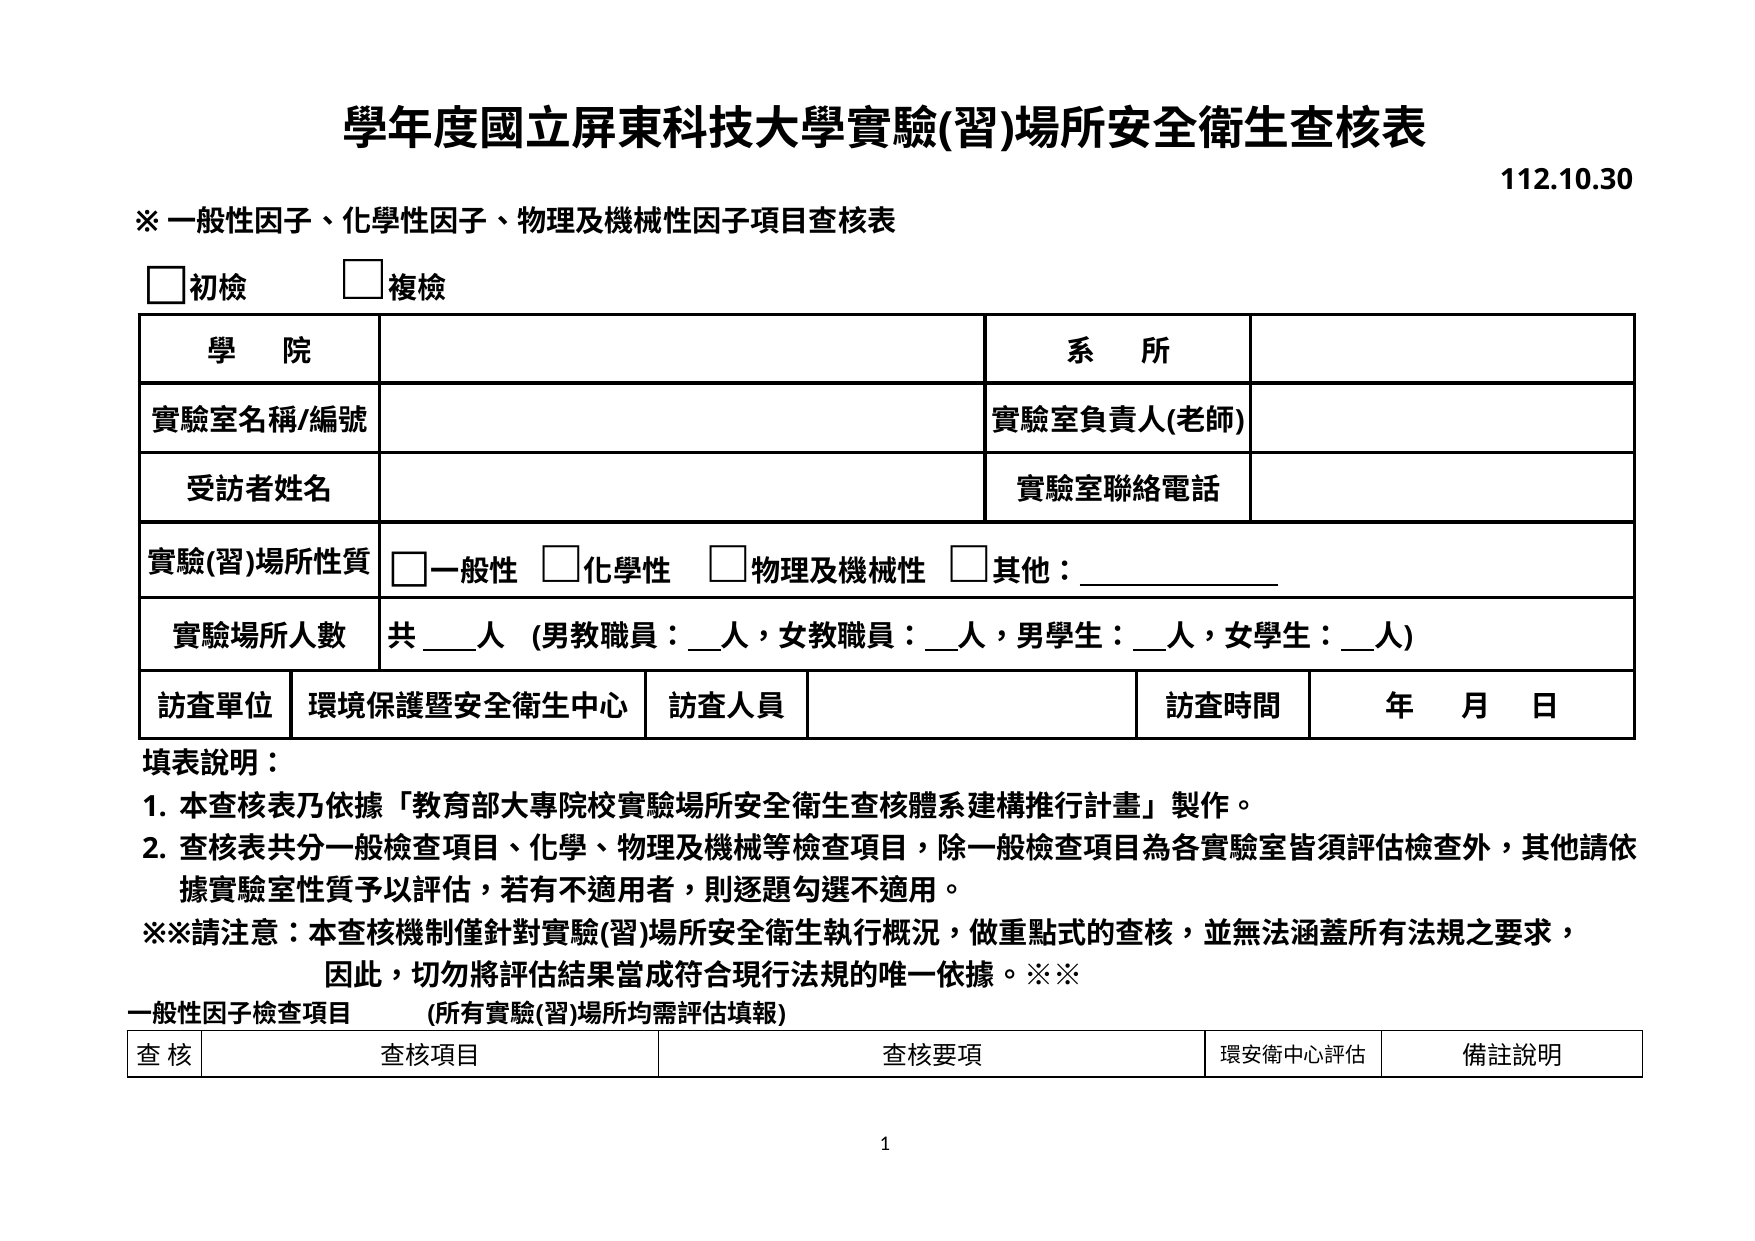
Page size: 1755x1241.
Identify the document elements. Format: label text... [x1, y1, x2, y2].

text 因此，切勿將評估結果當成符合現行法規的唯一依據。※※ [142, 952, 1642, 994]
table_cell 共 人 (男教職員： 人，女教職員： 人，男學生： 人，女學生： 人) [381, 599, 1633, 669]
table_cell 環境保護暨安全衛生中心 [293, 672, 644, 737]
text ※※請注意：本查核機制僅針對實驗(習)場所安全衛生執行概況，做重點式的查核，並無法涵蓋所有法規之要求， [142, 909, 1642, 952]
table_cell 年 月 日 [1311, 672, 1633, 737]
table_cell [381, 454, 983, 520]
table_cell 受訪者姓名 [141, 454, 378, 520]
list 本查核表乃依據「教育部大專院校實驗場所安全衛生查核體系建構推行計畫」製作。 [142, 782, 1642, 824]
table_cell 訪査單位 [141, 672, 289, 737]
table_cell [381, 385, 983, 451]
table_cell [1252, 385, 1633, 451]
table_header 查核要項 [659, 1031, 1204, 1076]
text 學年度國立屏東科技大學實驗(習)場所安全衛生查核表 [127, 92, 1642, 158]
text 填表說明： [142, 740, 1642, 782]
table_cell 訪査人員 [647, 672, 806, 737]
table_header 學 院 [141, 316, 378, 381]
table_cell 實驗室名稱/編號 [141, 385, 378, 451]
table_cell 實驗室聯絡電話 [987, 454, 1249, 520]
list 查核表共分一般檢查項目、化學、物理及機械等檢查項目，除一般檢查項目為各實驗室皆須評估檢查外，其他請依據實驗室性質予以評估，若有不適用者，則逐題勾選不適用。 [142, 824, 1642, 909]
table_cell 實驗室負責人(老師) [987, 385, 1249, 451]
table_header [1252, 316, 1633, 381]
text 一般性因子檢查項目 (所有實驗(習)場所均需評估填報) [127, 994, 1642, 1030]
table_cell □一般性 □化學性 □物理及機械性 □其他： [381, 524, 1633, 596]
table_header [381, 316, 983, 381]
text ※ 一般性因子、化學性因子、物理及機械性因子項目查核表 [127, 198, 1633, 240]
table_header 備註說明 [1382, 1031, 1642, 1076]
text □初檢 □複檢 [127, 240, 1633, 313]
table_header 查 核 [128, 1031, 201, 1076]
table_header 系 所 [987, 316, 1249, 381]
table_cell [1252, 454, 1633, 520]
text 112.10.30 [127, 158, 1633, 198]
table_cell 實驗場所人數 [141, 599, 378, 669]
table_header 環安衛中心評估 [1206, 1031, 1381, 1076]
table_header 查核項目 [202, 1031, 658, 1076]
table_cell [809, 672, 1135, 737]
table_cell 實驗(習)場所性質 [141, 524, 378, 596]
table_cell 訪査時間 [1138, 672, 1308, 737]
